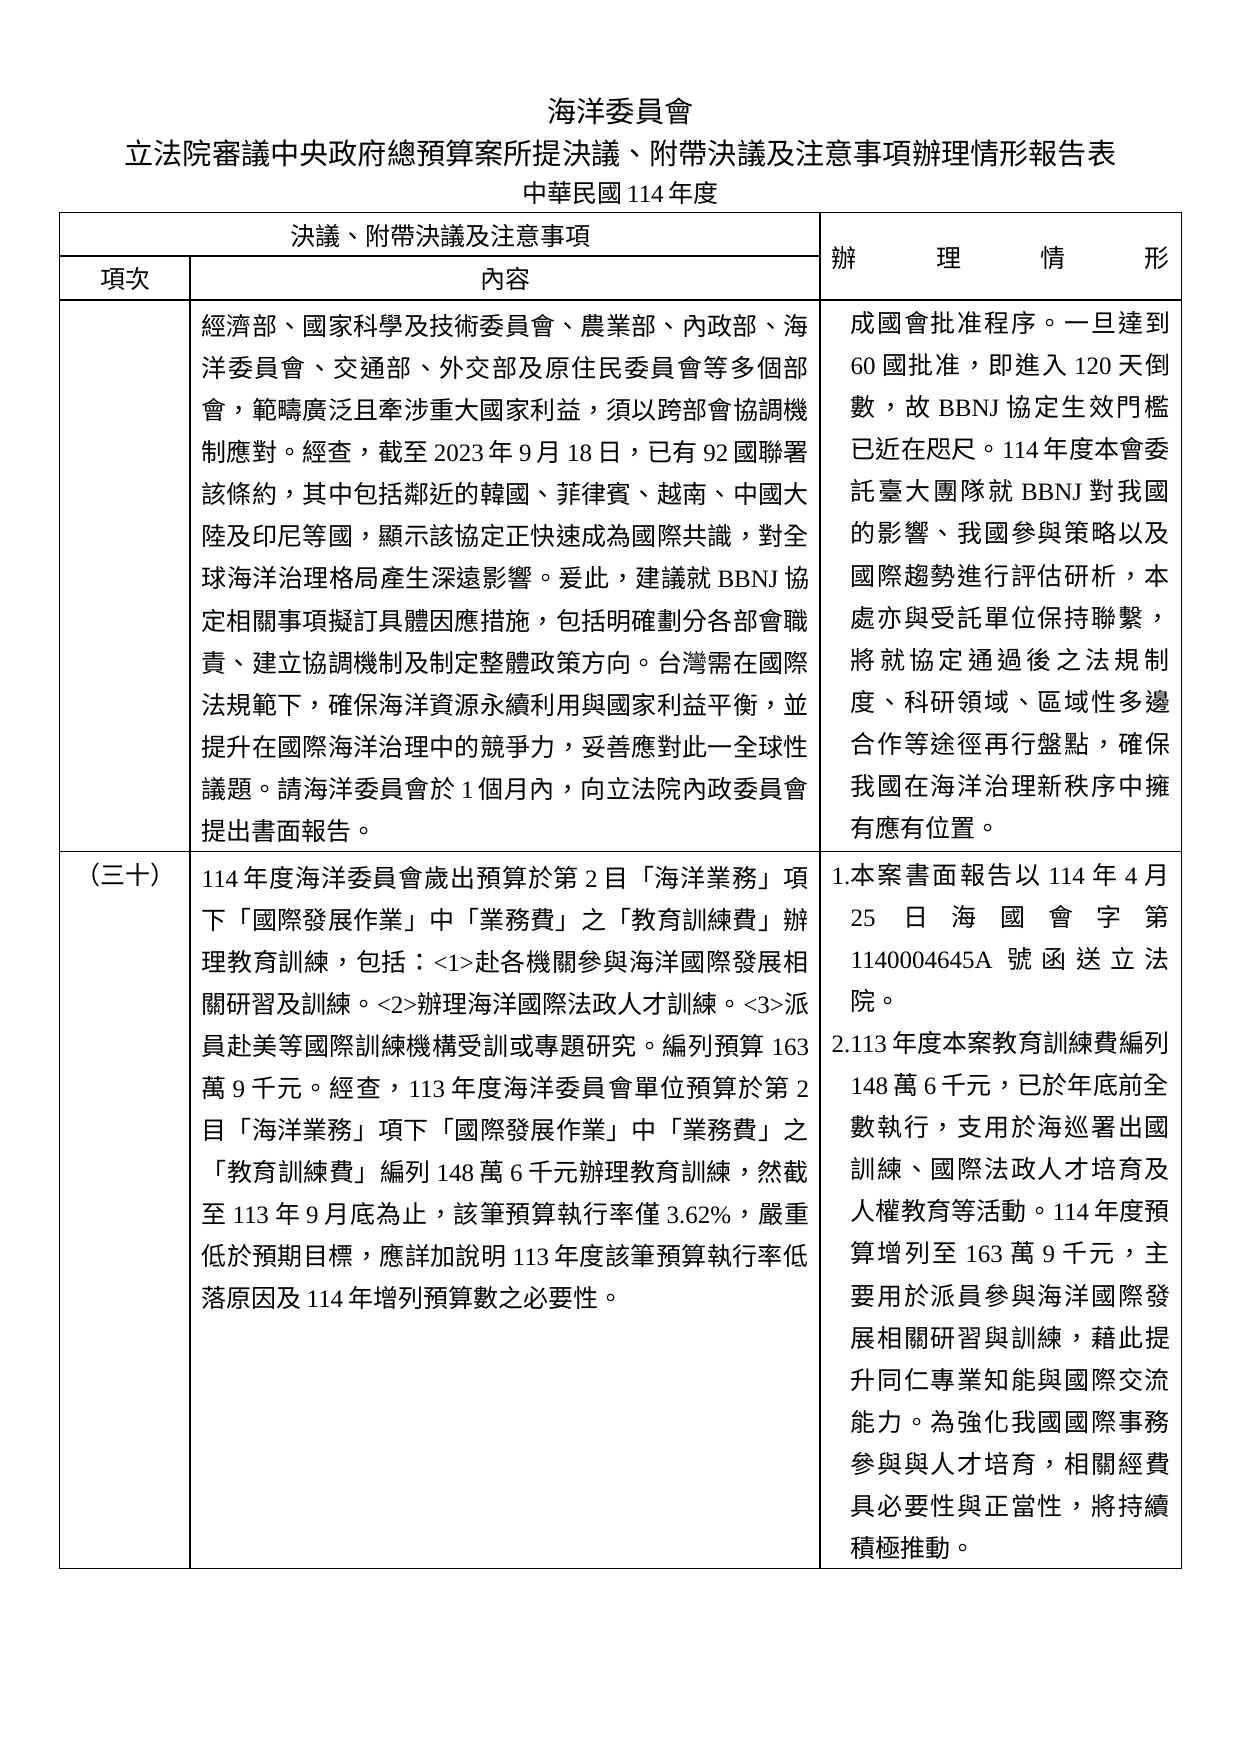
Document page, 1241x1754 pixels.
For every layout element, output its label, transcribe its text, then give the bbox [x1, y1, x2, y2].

table_cell 經濟部、國家科學及技術委員會、農業部、內政部、海洋委員會、交通部、外交部及原住民委員會等多個部會，範疇廣泛且牽涉重大國家利益，須以跨部會協調機制應對。經查，截至2023年9月18日，已有92國聯署該條約，其中包括鄰近的韓國、菲律賓、越南、中國大陸及印尼等國，顯示該協定正快速成為國際共識，對全球海洋治理格局產生深遠影響。爰此，建議就BBNJ協定相關事項擬訂具體因應措施，包括明確劃分各部會職責、建立協調機制及制定整體政策方向。台灣需在國際法規範下，確保海洋資源永續利用與國家利益平衡，並提升在國際海洋治理中的競爭力，妥善應對此一全球性議題。請海洋委員會於1個月內，向立法院內政委員會提出書面報告。 [191, 301, 819, 851]
table_cell 本案書面報告以114年4月25日海國會字第1140004645A號函送立法院。 113年度本案教育訓練費編列148萬6千元，已於年底前全數執行，支用於海巡署出國訓練、國際法政人才培育及人權教育等活動。114年度預算增列至163萬9千元，主要用於派員參與海洋國際發展相關研習與訓練，藉此提升同仁專業知能與國際交流能力。為強化我國國際事務參與與人才培育，相關經費具必要性與正當性，將持續積極推動。 [821, 852, 1181, 1568]
table_cell 114年度海洋委員會歲出預算於第2目「海洋業務」項下「國際發展作業」中「業務費」之「教育訓練費」辦理教育訓練，包括：<1>赴各機關參與海洋國際發展相關研習及訓練。<2>辦理海洋國際法政人才訓練。<3>派員赴美等國際訓練機構受訓或專題研究。編列預算163萬9千元。經查，113年度海洋委員會單位預算於第2目「海洋業務」項下「國際發展作業」中「業務費」之「教育訓練費」編列148萬6千元辦理教育訓練，然截至113年9月底為止，該筆預算執行率僅3.62%，嚴重低於預期目標，應詳加說明113年度該筆預算執行率低落原因及114年增列預算數之必要性。 [191, 852, 819, 1568]
table_cell 內容 [191, 257, 819, 299]
table_cell （三十） [60, 852, 189, 1568]
table_header 決議、附帶決議及注意事項 [60, 213, 819, 255]
table_header 辦理情形 [821, 213, 1181, 299]
table_cell 成國會批准程序。一旦達到60國批准，即進入120天倒數，故BBNJ協定生效門檻已近在咫尺。114年度本會委託臺大團隊就BBNJ對我國的影響、我國參與策略以及國際趨勢進行評估研析，本處亦與受託單位保持聯繫，將就協定通過後之法規制度、科研領域、區域性多邊合作等途徑再行盤點，確保我國在海洋治理新秩序中擁有應有位置。 [821, 301, 1181, 851]
table_cell [60, 301, 189, 851]
table_cell 項次 [60, 257, 189, 299]
